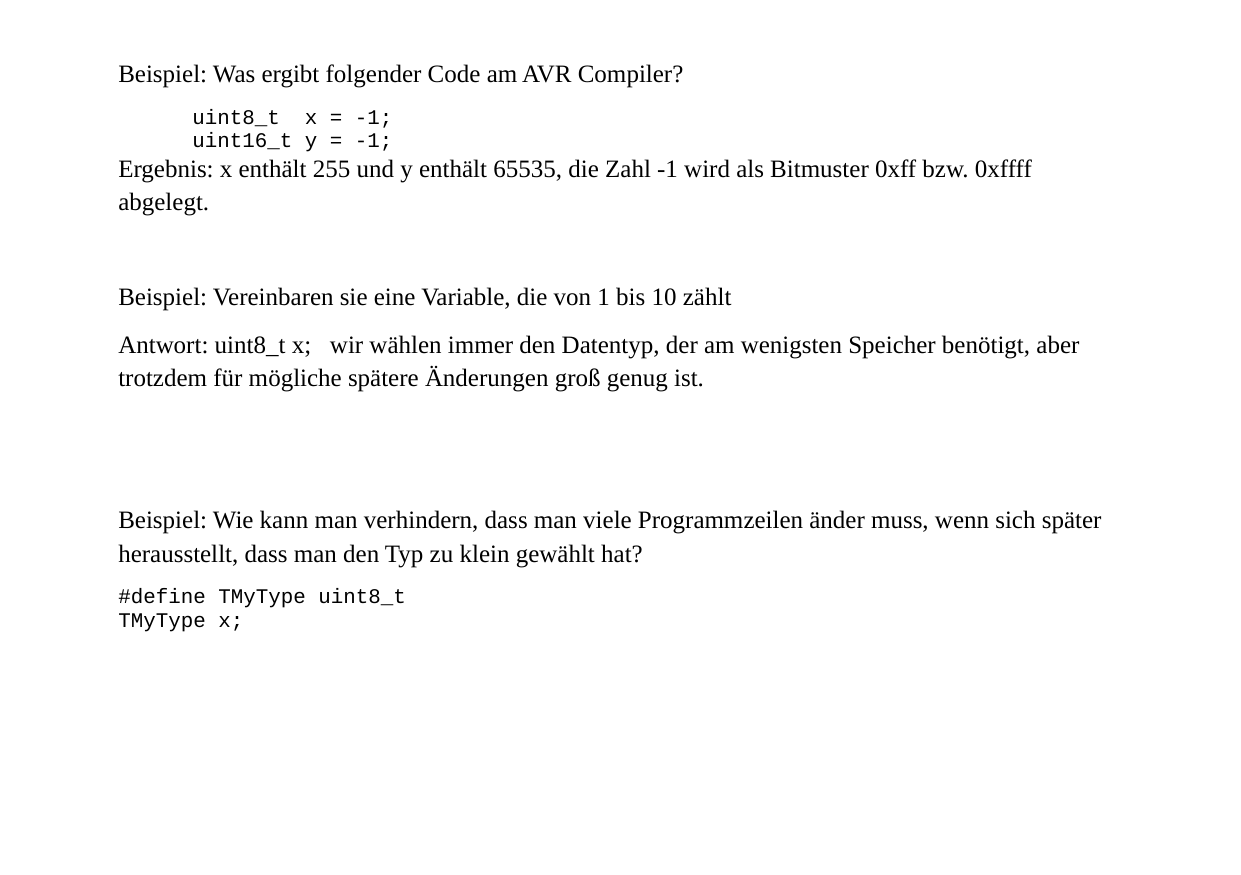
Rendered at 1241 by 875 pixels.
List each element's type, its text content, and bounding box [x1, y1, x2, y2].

text #define TMyType uint8_t [118, 586, 1122, 610]
text Beispiel: Wie kann man verhindern, dass man viele Programmzeilen änder muss, wenn sich später herausstellt, dass man den Typ zu klein gewählt hat? [118, 506, 1122, 567]
text Ergebnis: x enthält 255 und y enthält 65535, die Zahl -1 wird als Bitmuster 0xff bzw. 0xffff abgelegt. [118, 154, 1122, 216]
text TMyType x; [118, 610, 1122, 633]
text Antwort: uint8_t x; wir wählen immer den Datentyp, der am wenigsten Speicher benötigt, aber trotzdem für mögliche spätere Änderungen groß genug ist. [118, 330, 1122, 392]
text uint8_t x = -1; uint16_t y = -1; [118, 107, 1122, 154]
text Beispiel: Vereinbaren sie eine Variable, die von 1 bis 10 zählt [118, 282, 1122, 311]
text Beispiel: Was ergibt folgender Code am AVR Compiler? [118, 59, 1122, 88]
